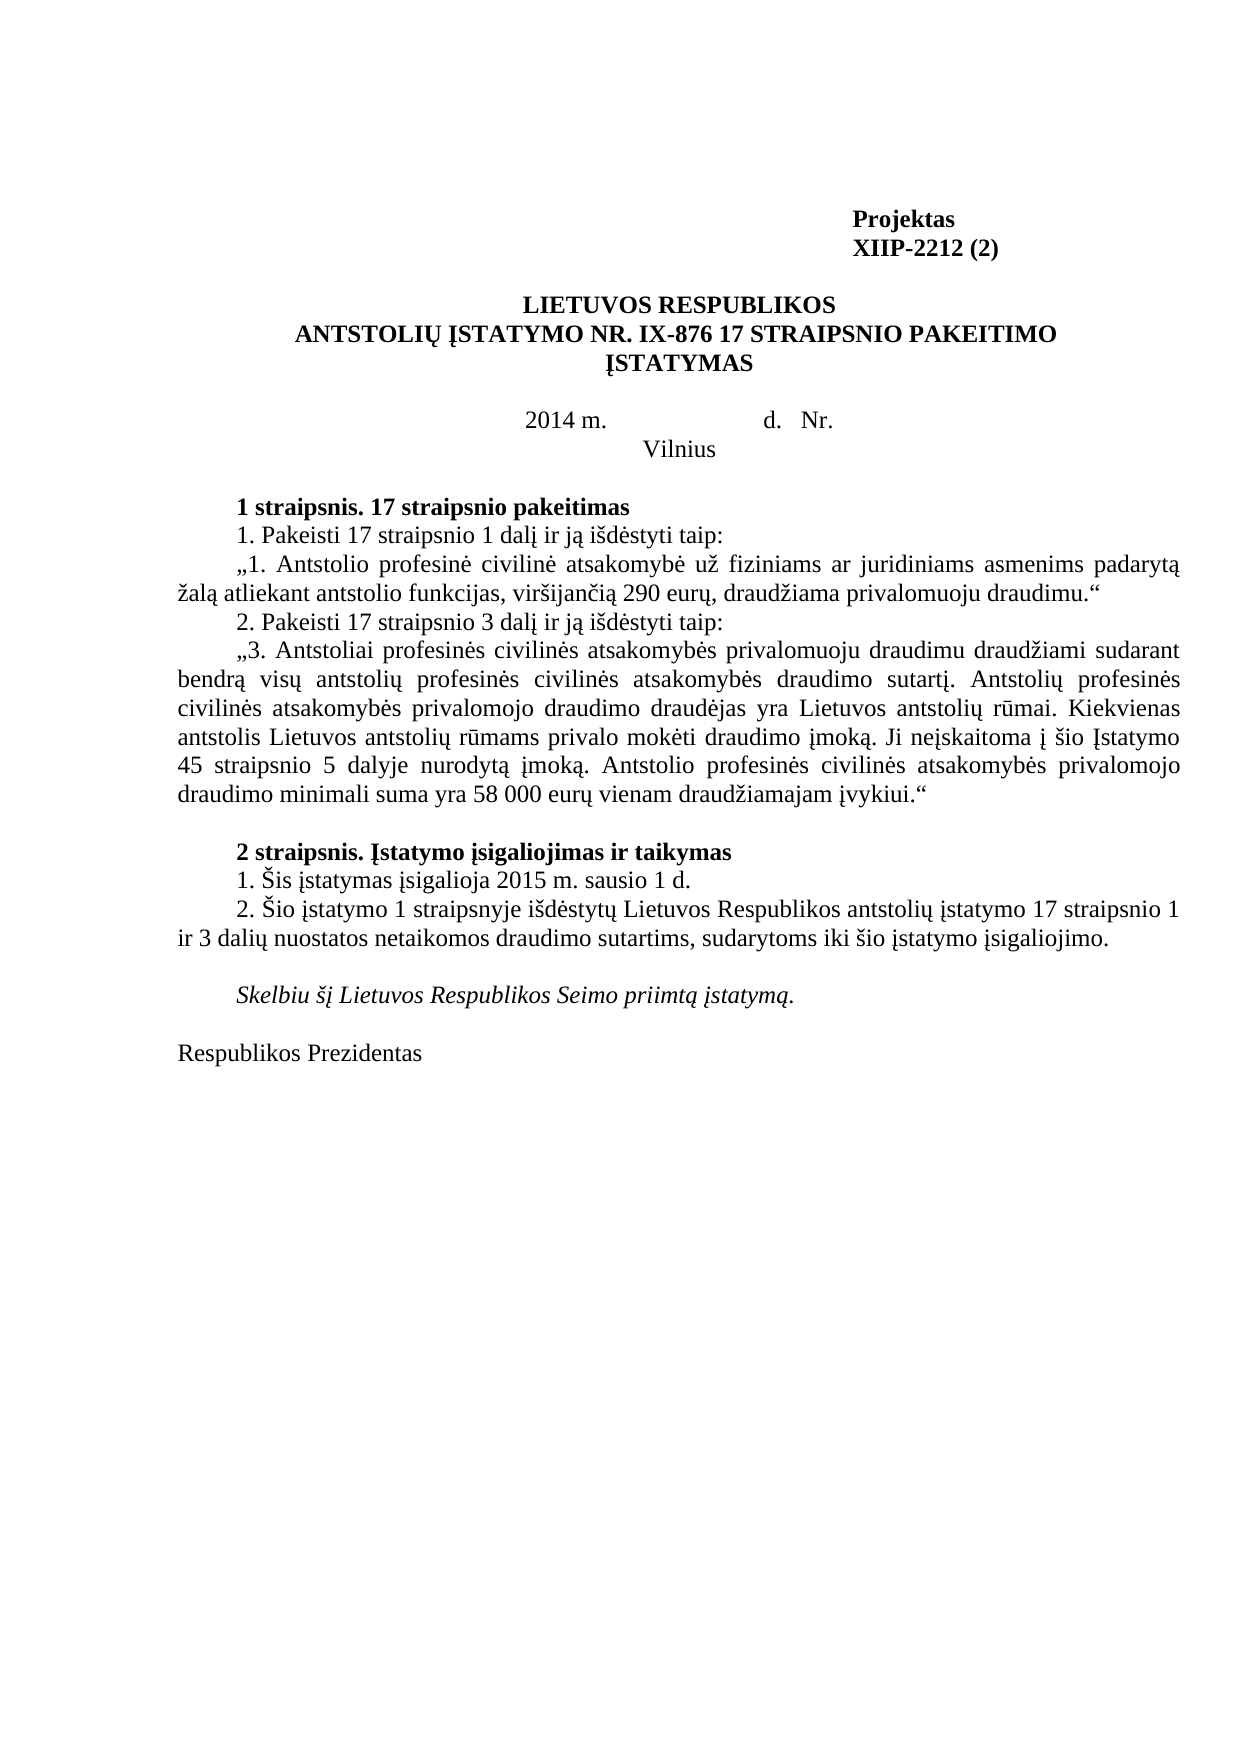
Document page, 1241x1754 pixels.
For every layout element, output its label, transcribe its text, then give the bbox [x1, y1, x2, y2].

text 2014 m. d. Nr. [177, 406, 1181, 434]
text 1. Šis įstatymas įsigalioja 2015 m. sausio 1 d. [177, 866, 1181, 894]
text XIIP-2212 (2) [852, 233, 1181, 262]
text ĮSTATYMAS [177, 348, 1181, 377]
text ANTSTOLIŲ ĮSTATYMO Nr. IX-876 17 STRAIPSNIo PAKEITIMO [177, 319, 1181, 348]
text 1 straipsnis. 17 straipsnio pakeitimas [177, 492, 1181, 521]
text 2. Pakeisti 17 straipsnio 3 dalį ir ją išdėstyti taip: [177, 607, 1181, 636]
text 2. Šio įstatymo 1 straipsnyje išdėstytų Lietuvos Respublikos antstolių įstatymo 17 straipsnio 1 ir 3 dalių nuostatos netaikomos draudimo sutartims, sudarytoms iki šio įstatymo įsigaliojimo. [177, 894, 1181, 952]
text LIETUVOS RESPUBLIKOS [177, 291, 1181, 319]
text „3. Antstoliai profesinės civilinės atsakomybės privalomuoju draudimu draudžiami sudarant bendrą visų antstolių profesinės civilinės atsakomybės draudimo sutartį. Antstolių profesinės civilinės atsakomybės privalomojo draudimo draudėjas yra Lietuvos antstolių rūmai. Kiekvienas antstolis Lietuvos antstolių rūmams privalo mokėti draudimo įmoką. Ji neįskaitoma į šio Įstatymo 45 straipsnio 5 dalyje nurodytą įmoką. Antstolio profesinės civilinės atsakomybės privalomojo draudimo minimali suma yra 58 000 eurų vienam draudžiamajam įvykiui.“ [177, 636, 1181, 808]
text Skelbiu šį Lietuvos Respublikos Seimo priimtą įstatymą. [177, 981, 1181, 1009]
text „1. Antstolio profesinė civilinė atsakomybė už fiziniams ar juridiniams asmenims padarytą žalą atliekant antstolio funkcijas, viršijančią 290 eurų, draudžiama privalomuoju draudimu.“ [177, 549, 1181, 607]
text Projektas [852, 204, 1181, 233]
text 1. Pakeisti 17 straipsnio 1 dalį ir ją išdėstyti taip: [177, 521, 1181, 549]
text Respublikos Prezidentas [177, 1038, 1181, 1067]
text 2 straipsnis. Įstatymo įsigaliojimas ir taikymas [177, 837, 1181, 866]
text Vilnius [177, 434, 1181, 463]
